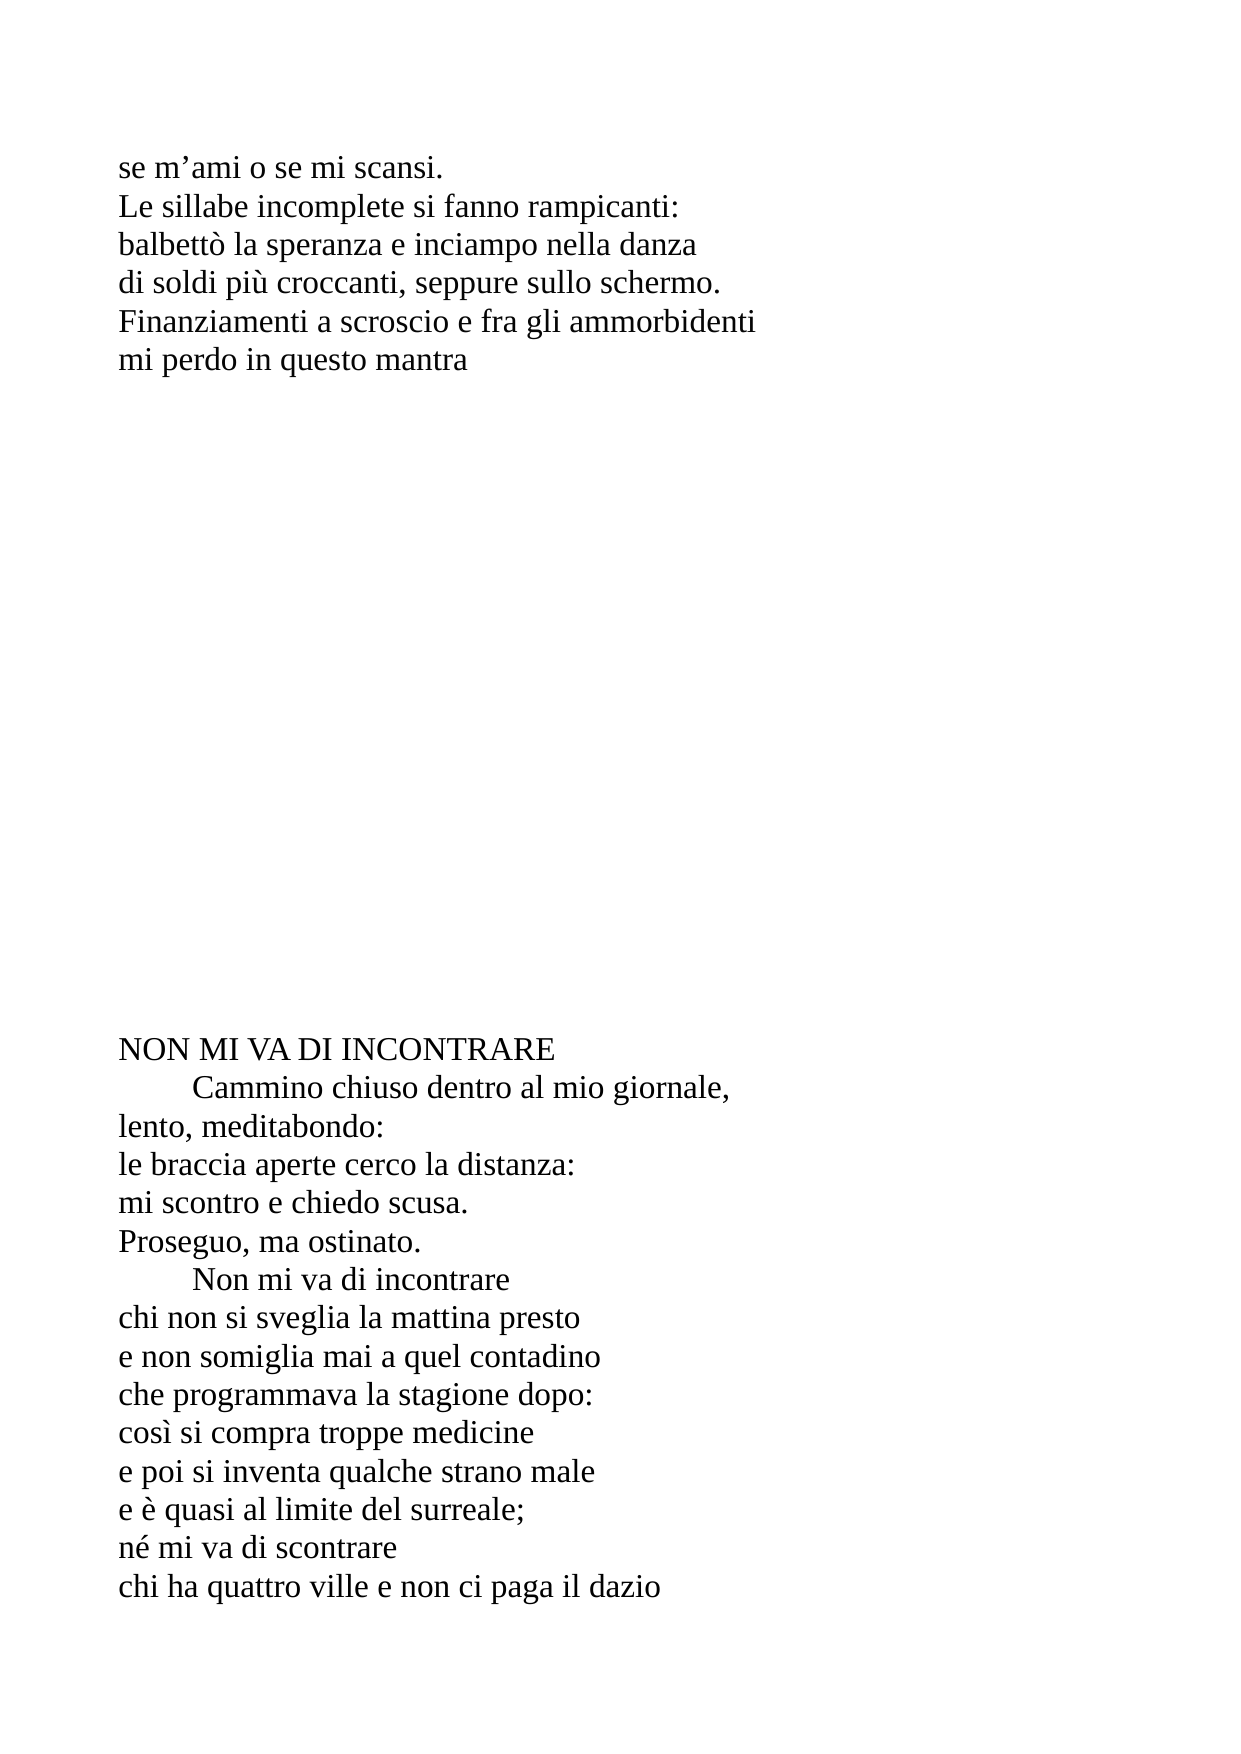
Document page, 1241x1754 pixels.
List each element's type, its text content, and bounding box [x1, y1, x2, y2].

text mi scontro e chiedo scusa. [118, 1183, 1122, 1221]
text NON MI VA DI INCONTRARE [118, 1029, 1122, 1068]
text né mi va di scontrare [118, 1528, 1122, 1566]
text e non somiglia mai a quel contadino [118, 1336, 1122, 1374]
text se m’ami o se mi scansi. [118, 148, 1122, 186]
text Finanziamenti a scroscio e fra gli ammorbidenti [118, 301, 1122, 339]
text e poi si inventa qualche strano male [118, 1451, 1122, 1489]
text balbettò la speranza e inciampo nella danza [118, 224, 1122, 263]
text chi non si sveglia la mattina presto [118, 1298, 1122, 1336]
text Cammino chiuso dentro al mio giornale, [118, 1068, 1122, 1106]
text così si compra troppe medicine [118, 1413, 1122, 1451]
text mi perdo in questo mantra [118, 339, 1122, 378]
text Le sillabe incomplete si fanno rampicanti: [118, 186, 1122, 224]
text le braccia aperte cerco la distanza: [118, 1144, 1122, 1183]
text Proseguo, ma ostinato. [118, 1221, 1122, 1259]
text di soldi più croccanti, seppure sullo schermo. [118, 263, 1122, 301]
text chi ha quattro ville e non ci paga il dazio [118, 1566, 1122, 1604]
text e è quasi al limite del surreale; [118, 1489, 1122, 1528]
text che programmava la stagione dopo: [118, 1374, 1122, 1413]
text lento, meditabondo: [118, 1106, 1122, 1144]
text Non mi va di incontrare [118, 1259, 1122, 1298]
